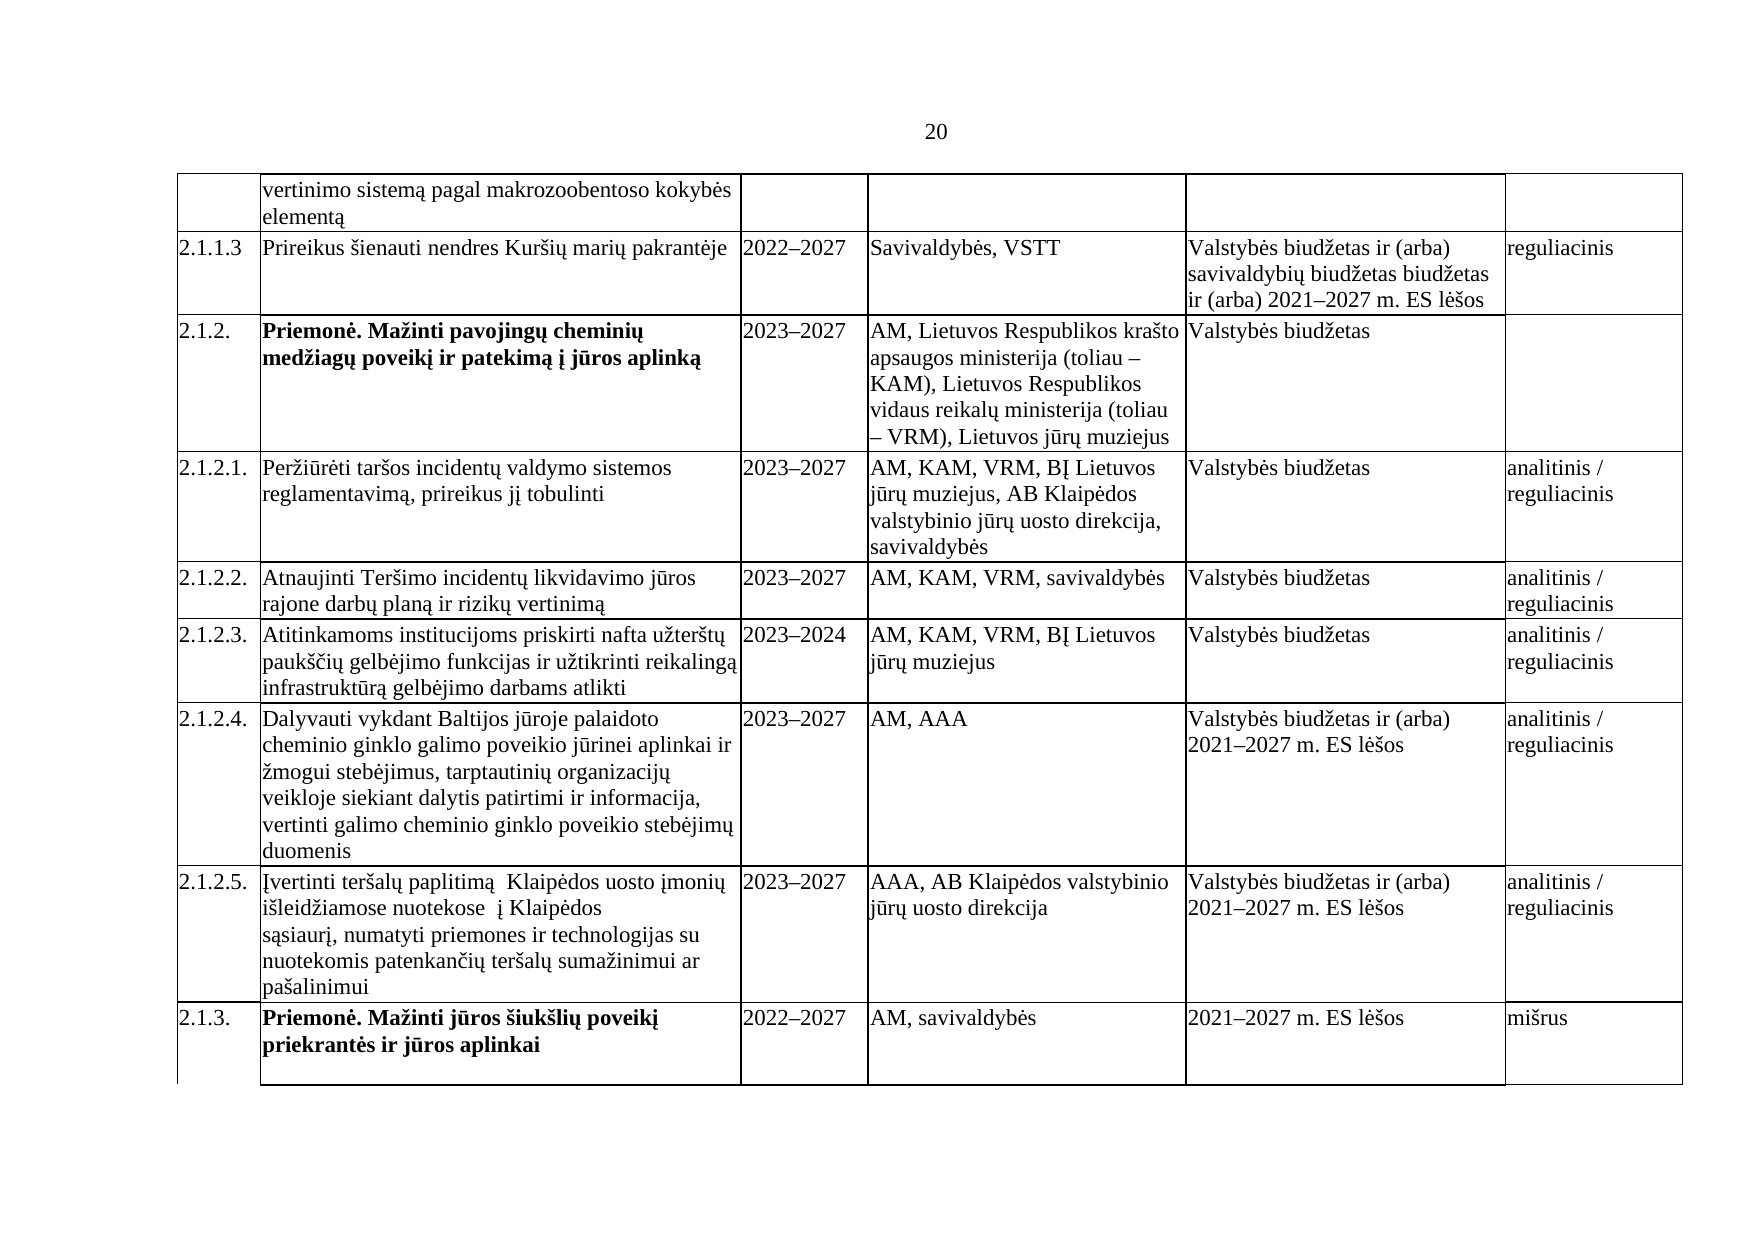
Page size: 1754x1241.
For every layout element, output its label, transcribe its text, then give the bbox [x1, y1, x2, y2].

table_cell Priemonė. Mažinti pavojingų cheminių medžiagų poveikį ir patekimą į jūros aplinką [261, 316, 740, 451]
table_cell 2023–2027 [742, 867, 867, 1001]
table_cell analitinis / reguliacinis [1506, 452, 1682, 561]
table_cell vertinimo sistemą pagal makrozoobentoso kokybės elementą [261, 175, 740, 231]
table_cell analitinis / reguliacinis [1506, 703, 1682, 865]
table_cell Valstybės biudžetas ir (arba) 2021–2027 m. ES lėšos [1187, 704, 1505, 865]
table_cell mišrus [1506, 1003, 1682, 1084]
table_cell 2022–2027 [742, 232, 867, 314]
table_cell 2023–2027 [742, 563, 867, 618]
table_cell analitinis / reguliacinis [1506, 562, 1682, 618]
table_cell [1187, 175, 1505, 231]
table_cell Prireikus šienauti nendres Kuršių marių pakrantėje [261, 232, 740, 314]
table_cell 2.1.1.3 [178, 232, 260, 314]
table_cell Atitinkamoms institucijoms priskirti nafta užterštų paukščių gelbėjimo funkcijas ir užtikrinti reikalingą infrastruktūrą gelbėjimo darbams atlikti [261, 620, 740, 702]
table_cell 2.1.2.1. [178, 452, 260, 561]
table_cell AM, KAM, VRM, BĮ Lietuvos jūrų muziejus, AB Klaipėdos valstybinio jūrų uosto direkcija, savivaldybės [869, 452, 1185, 561]
table_cell Valstybės biudžetas [1187, 563, 1505, 618]
table_cell Savivaldybės, VSTT [869, 232, 1185, 314]
table_cell Dalyvauti vykdant Baltijos jūroje palaidoto cheminio ginklo galimo poveikio jūrinei aplinkai ir žmogui stebėjimus, tarptautinių organizacijų veikloje siekiant dalytis patirtimi ir informacija, vertinti galimo cheminio ginklo poveikio stebėjimų duomenis [261, 704, 740, 865]
table_cell Atnaujinti Teršimo incidentų likvidavimo jūros rajone darbų planą ir rizikų vertinimą [261, 563, 740, 618]
table_cell [742, 175, 867, 231]
table_cell AM, KAM, VRM, savivaldybės [869, 563, 1185, 618]
table_cell 2.1.2.2. [178, 562, 260, 618]
table_cell Įvertinti teršalų paplitimą Klaipėdos uosto įmonių išleidžiamose nuotekose į Klaipėdos sąsiaurį, numatyti priemones ir technologijas su nuotekomis patenkančių teršalų sumažinimui ar pašalinimui [261, 867, 740, 1001]
table_cell AM, KAM, VRM, BĮ Lietuvos jūrų muziejus [869, 620, 1185, 702]
table_cell 2023–2024 [742, 620, 867, 702]
table_cell analitinis / reguliacinis [1506, 619, 1682, 702]
table_cell AM, Lietuvos Respublikos krašto apsaugos ministerija (toliau –KAM), Lietuvos Respublikos vidaus reikalų ministerija (toliau – VRM), Lietuvos jūrų muziejus [869, 316, 1185, 451]
table_cell [869, 175, 1185, 231]
table_cell Priemonė. Mažinti jūros šiukšlių poveikį priekrantės ir jūros aplinkai [261, 1003, 740, 1084]
table_cell 2.1.2.3. [178, 619, 260, 702]
table_cell [178, 174, 260, 231]
table_cell [1506, 174, 1682, 231]
table_cell [1506, 315, 1682, 451]
table_cell AAA, AB Klaipėdos valstybinio jūrų uosto direkcija [869, 867, 1185, 1001]
table_cell Valstybės biudžetas [1187, 452, 1505, 561]
table_cell 2022–2027 [742, 1003, 867, 1084]
table_cell AM, AAA [869, 704, 1185, 865]
table_cell 2023–2027 [742, 316, 867, 451]
table_cell 2.1.3. [178, 1003, 260, 1084]
table_cell 2023–2027 [742, 452, 867, 561]
table_cell Valstybės biudžetas ir (arba) savivaldybių biudžetas biudžetas ir (arba) 2021–2027 m. ES lėšos [1187, 232, 1505, 314]
table_cell Valstybės biudžetas ir (arba) 2021–2027 m. ES lėšos [1187, 867, 1505, 1001]
table_cell 2023–2027 [742, 704, 867, 865]
table_cell 2.1.2.5. [178, 866, 260, 1001]
table_cell 2.1.2. [178, 315, 260, 451]
table_cell analitinis / reguliacinis [1506, 866, 1682, 1001]
table_cell reguliacinis [1506, 232, 1682, 314]
table_cell AM, savivaldybės [869, 1003, 1185, 1084]
table_cell Peržiūrėti taršos incidentų valdymo sistemos reglamentavimą, prireikus jį tobulinti [261, 452, 740, 561]
table_cell 2021–2027 m. ES lėšos [1187, 1003, 1505, 1084]
table_cell Valstybės biudžetas [1187, 620, 1505, 702]
table_cell 2.1.2.4. [178, 703, 260, 865]
table_cell Valstybės biudžetas [1187, 316, 1505, 451]
